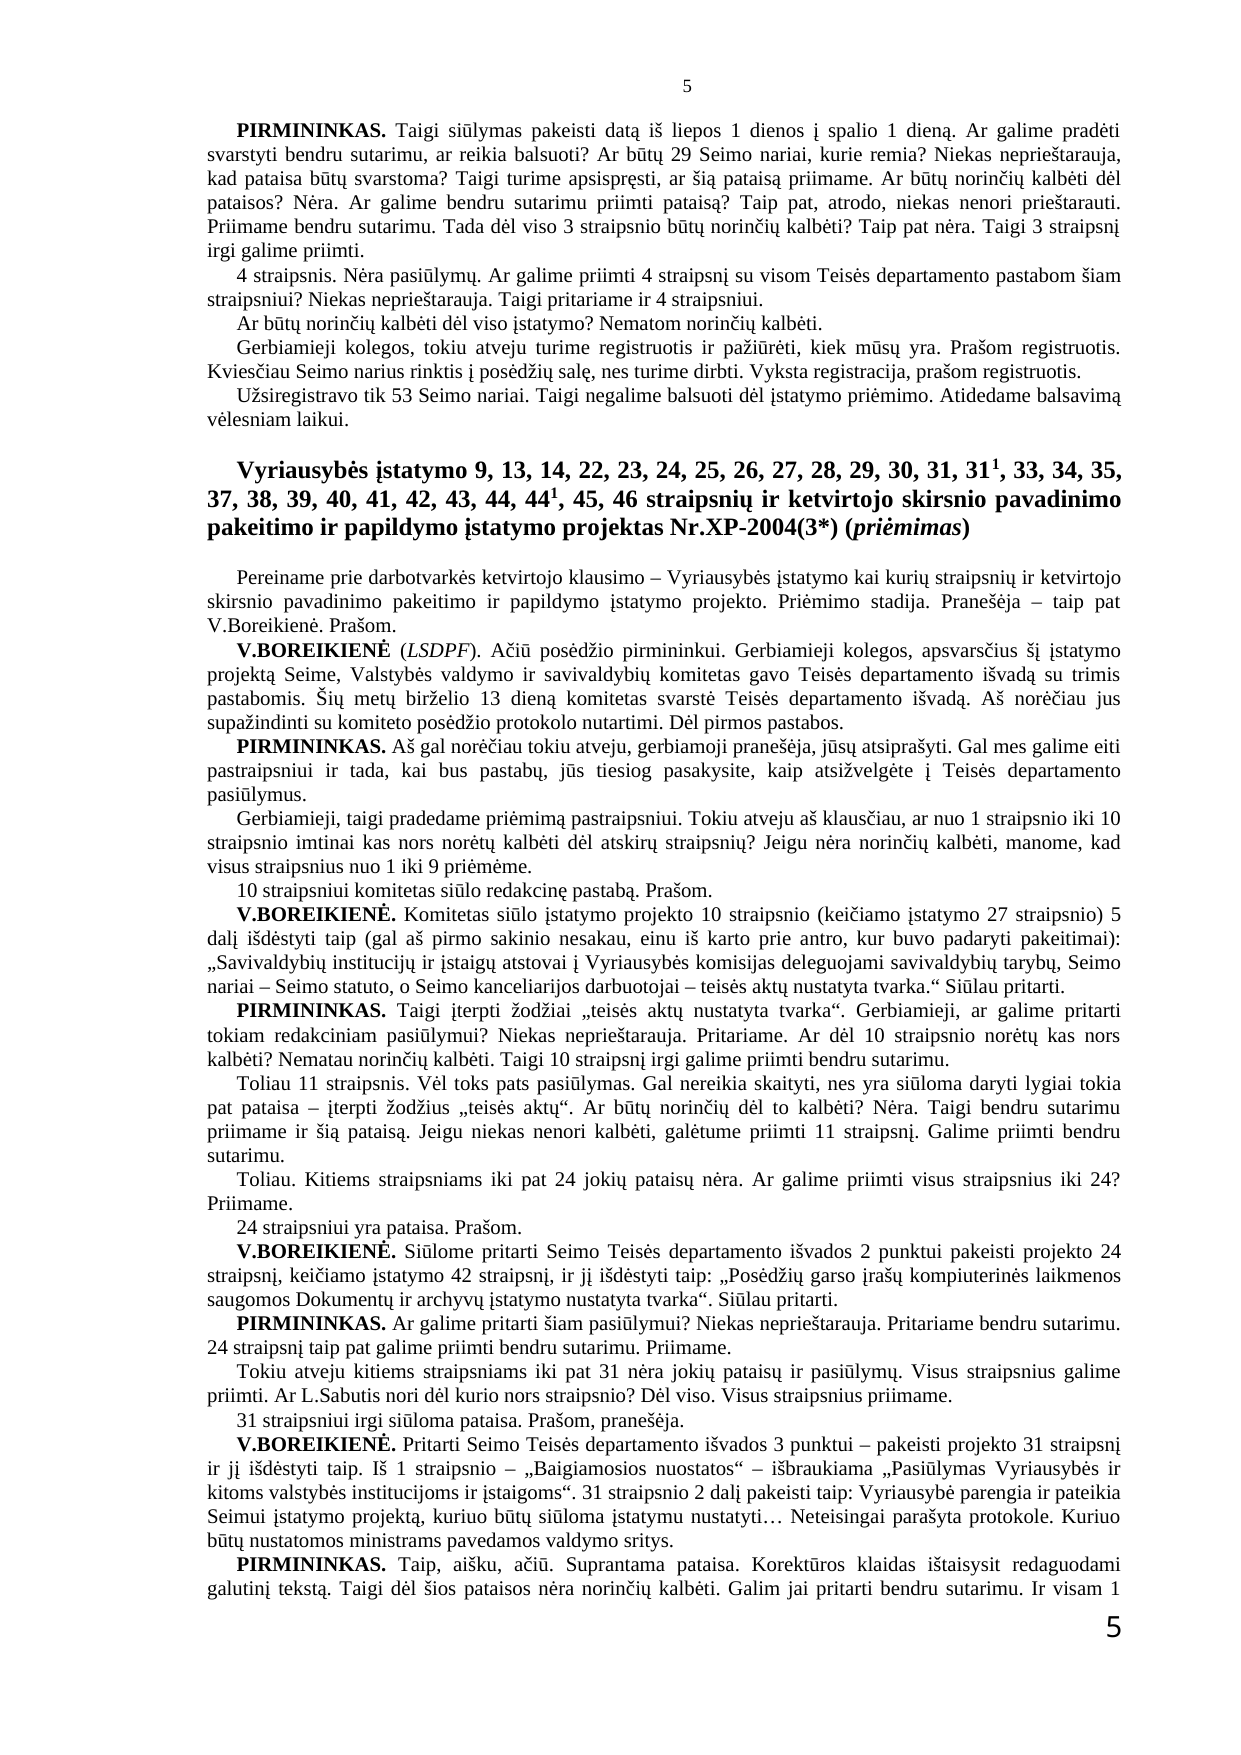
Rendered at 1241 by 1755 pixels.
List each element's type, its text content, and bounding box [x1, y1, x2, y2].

text 10 straipsniui komitetas siūlo redakcinę pastabą. Prašom. [207, 878, 1122, 902]
text PIRMININKAS. Taip, aišku, ačiū. Suprantama pataisa. Korektūros klaidas ištaisysit redaguodami galutinį tekstą. Taigi dėl šios pataisos nėra norinčių kalbėti. Galim jai pritarti bendru sutarimu. Ir visam 1 [207, 1552, 1122, 1600]
text 4 straipsnis. Nėra pasiūlymų. Ar galime priimti 4 straipsnį su visom Teisės departamento pastabom šiam straipsniui? Niekas neprieštarauja. Taigi pritariame ir 4 straipsniui. [207, 262, 1122, 311]
text Ar būtų norinčių kalbėti dėl viso įstatymo? Nematom norinčių kalbėti. [207, 311, 1122, 335]
text Pereiname prie darbotvarkės ketvirtojo klausimo – Vyriausybės įstatymo kai kurių straipsnių ir ketvirtojo skirsnio pavadinimo pakeitimo ir papildymo įstatymo projekto. Priėmimo stadija. Pranešėja – taip pat V.Boreikienė. Prašom. [207, 565, 1122, 637]
text PIRMININKAS. Taigi siūlymas pakeisti datą iš liepos 1 dienos į spalio 1 dieną. Ar galime pradėti svarstyti bendru sutarimu, ar reikia balsuoti? Ar būtų 29 Seimo nariai, kurie remia? Niekas neprieštarauja, kad pataisa būtų svarstoma? Taigi turime apsispręsti, ar šią pataisą priimame. Ar būtų norinčių kalbėti dėl pataisos? Nėra. Ar galime bendru sutarimu priimti pataisą? Taip pat, atrodo, niekas nenori prieštarauti. Priimame bendru sutarimu. Tada dėl viso 3 straipsnio būtų norinčių kalbėti? Taip pat nėra. Taigi 3 straipsnį irgi galime priimti. [207, 118, 1122, 262]
text V.BOREIKIENĖ. Pritarti Seimo Teisės departamento išvados 3 punktui – pakeisti projekto 31 straipsnį ir jį išdėstyti taip. Iš 1 straipsnio – „Baigiamosios nuostatos“ – išbraukiama „Pasiūlymas Vyriausybės ir kitoms valstybės institucijoms ir įstaigoms“. 31 straipsnio 2 dalį pakeisti taip: Vyriausybė parengia ir pateikia Seimui įstatymo projektą, kuriuo būtų siūloma įstatymu nustatyti… Neteisingai parašyta protokole. Kuriuo būtų nustatomos ministrams pavedamos valdymo sritys. [207, 1432, 1122, 1552]
text Toliau. Kitiems straipsniams iki pat 24 jokių pataisų nėra. Ar galime priimti visus straipsnius iki 24? Priimame. [207, 1167, 1122, 1215]
text Vyriausybės įstatymo 9, 13, 14, 22, 23, 24, 25, 26, 27, 28, 29, 30, 31, 311, 33, 34, 35, 37, 38, 39, 40, 41, 42, 43, 44, 441, 45, 46 straipsnių ir ketvirtojo skirsnio pavadinimo pakeitimo ir papildymo įstatymo projektas Nr.XP-2004(3*) (priėmimas) [207, 455, 1122, 541]
text V.BOREIKIENĖ. Siūlome pritarti Seimo Teisės departamento išvados 2 punktui pakeisti projekto 24 straipsnį, keičiamo įstatymo 42 straipsnį, ir jį išdėstyti taip: „Posėdžių garso įrašų kompiuterinės laikmenos saugomos Dokumentų ir archyvų įstatymo nustatyta tvarka“. Siūlau pritarti. [207, 1239, 1122, 1311]
text PIRMININKAS. Ar galime pritarti šiam pasiūlymui? Niekas neprieštarauja. Pritariame bendru sutarimu. 24 straipsnį taip pat galime priimti bendru sutarimu. Priimame. [207, 1311, 1122, 1359]
text 31 straipsniui irgi siūloma pataisa. Prašom, pranešėja. [207, 1407, 1122, 1432]
text Toliau 11 straipsnis. Vėl toks pats pasiūlymas. Gal nereikia skaityti, nes yra siūloma daryti lygiai tokia pat pataisa – įterpti žodžius „teisės aktų“. Ar būtų norinčių dėl to kalbėti? Nėra. Taigi bendru sutarimu priimame ir šią pataisą. Jeigu niekas nenori kalbėti, galėtume priimti 11 straipsnį. Galime priimti bendru sutarimu. [207, 1071, 1122, 1167]
text V.BOREIKIENĖ (LSDPF). Ačiū posėdžio pirmininkui. Gerbiamieji kolegos, apsvarsčius šį įstatymo projektą Seime, Valstybės valdymo ir savivaldybių komitetas gavo Teisės departamento išvadą su trimis pastabomis. Šių metų birželio 13 dieną komitetas svarstė Teisės departamento išvadą. Aš norėčiau jus supažindinti su komiteto posėdžio protokolo nutartimi. Dėl pirmos pastabos. [207, 637, 1122, 734]
text PIRMININKAS. Aš gal norėčiau tokiu atveju, gerbiamoji pranešėja, jūsų atsiprašyti. Gal mes galime eiti pastraipsniui ir tada, kai bus pastabų, jūs tiesiog pasakysite, kaip atsižvelgėte į Teisės departamento pasiūlymus. [207, 734, 1122, 806]
text Gerbiamieji, taigi pradedame priėmimą pastraipsniui. Tokiu atveju aš klausčiau, ar nuo 1 straipsnio iki 10 straipsnio imtinai kas nors norėtų kalbėti dėl atskirų straipsnių? Jeigu nėra norinčių kalbėti, manome, kad visus straipsnius nuo 1 iki 9 priėmėme. [207, 806, 1122, 878]
text Tokiu atveju kitiems straipsniams iki pat 31 nėra jokių pataisų ir pasiūlymų. Visus straipsnius galime priimti. Ar L.Sabutis nori dėl kurio nors straipsnio? Dėl viso. Visus straipsnius priimame. [207, 1359, 1122, 1407]
text Gerbiamieji kolegos, tokiu atveju turime registruotis ir pažiūrėti, kiek mūsų yra. Prašom registruotis. Kviesčiau Seimo narius rinktis į posėdžių salę, nes turime dirbti. Vyksta registracija, prašom registruotis. [207, 335, 1122, 383]
text PIRMININKAS. Taigi įterpti žodžiai „teisės aktų nustatyta tvarka“. Gerbiamieji, ar galime pritarti tokiam redakciniam pasiūlymui? Niekas neprieštarauja. Pritariame. Ar dėl 10 straipsnio norėtų kas nors kalbėti? Nematau norinčių kalbėti. Taigi 10 straipsnį irgi galime priimti bendru sutarimu. [207, 998, 1122, 1071]
text 24 straipsniui yra pataisa. Prašom. [207, 1215, 1122, 1239]
text Užsiregistravo tik 53 Seimo nariai. Taigi negalime balsuoti dėl įstatymo priėmimo. Atidedame balsavimą vėlesniam laikui. [207, 383, 1122, 431]
text V.BOREIKIENĖ. Komitetas siūlo įstatymo projekto 10 straipsnio (keičiamo įstatymo 27 straipsnio) 5 dalį išdėstyti taip (gal aš pirmo sakinio nesakau, einu iš karto prie antro, kur buvo padaryti pakeitimai): „Savivaldybių institucijų ir įstaigų atstovai į Vyriausybės komisijas deleguojami savivaldybių tarybų, Seimo nariai – Seimo statuto, o Seimo kanceliarijos darbuotojai – teisės aktų nustatyta tvarka.“ Siūlau pritarti. [207, 902, 1122, 998]
